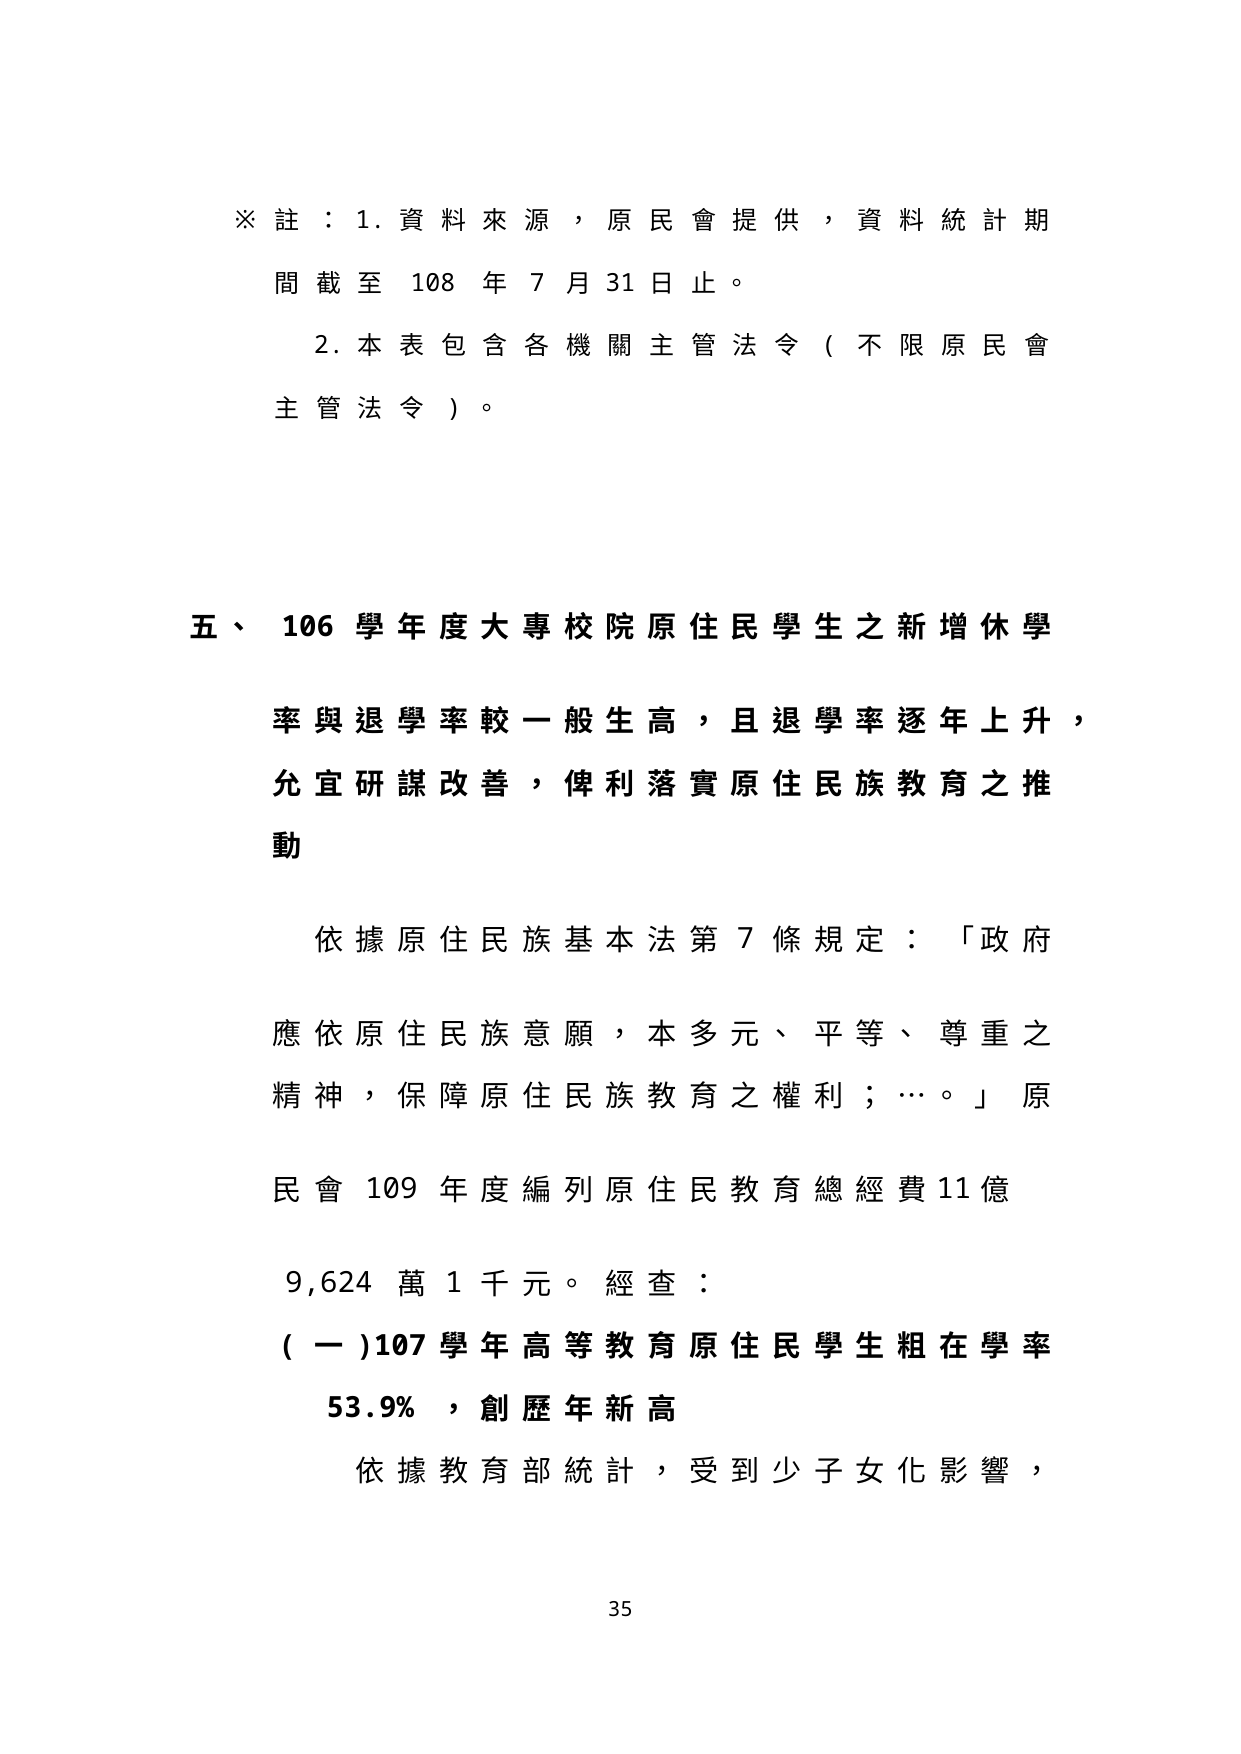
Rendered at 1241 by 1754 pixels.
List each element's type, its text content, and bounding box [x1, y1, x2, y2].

text (一)107學年高等教育原住民學生粗在學率53.9%，創歷年新高 [242, 1302, 1058, 1427]
text ※註：1.資料來源，原民會提供，資料統計期間截至108年7月31日止。 [188, 177, 1058, 302]
text 依據教育部統計，受到少子女化影響， [271, 1427, 1058, 1490]
text 2.本表包含各機關主管法令(不限原民會主管法令)。 [242, 302, 1058, 427]
text 依據原住民族基本法第7條規定：「政府應依原住民族意願，本多元、平等、尊重之精神，保障原住民族教育之權利；…。」原民會109年度編列原住民教育總經費11億9,624萬1千元。經查： [242, 865, 1058, 1302]
text 五、106學年度大專校院原住民學生之新增休學率與退學率較一般生高，且退學率逐年上升，允宜研謀改善，俾利落實原住民族教育之推動 [183, 552, 1058, 865]
